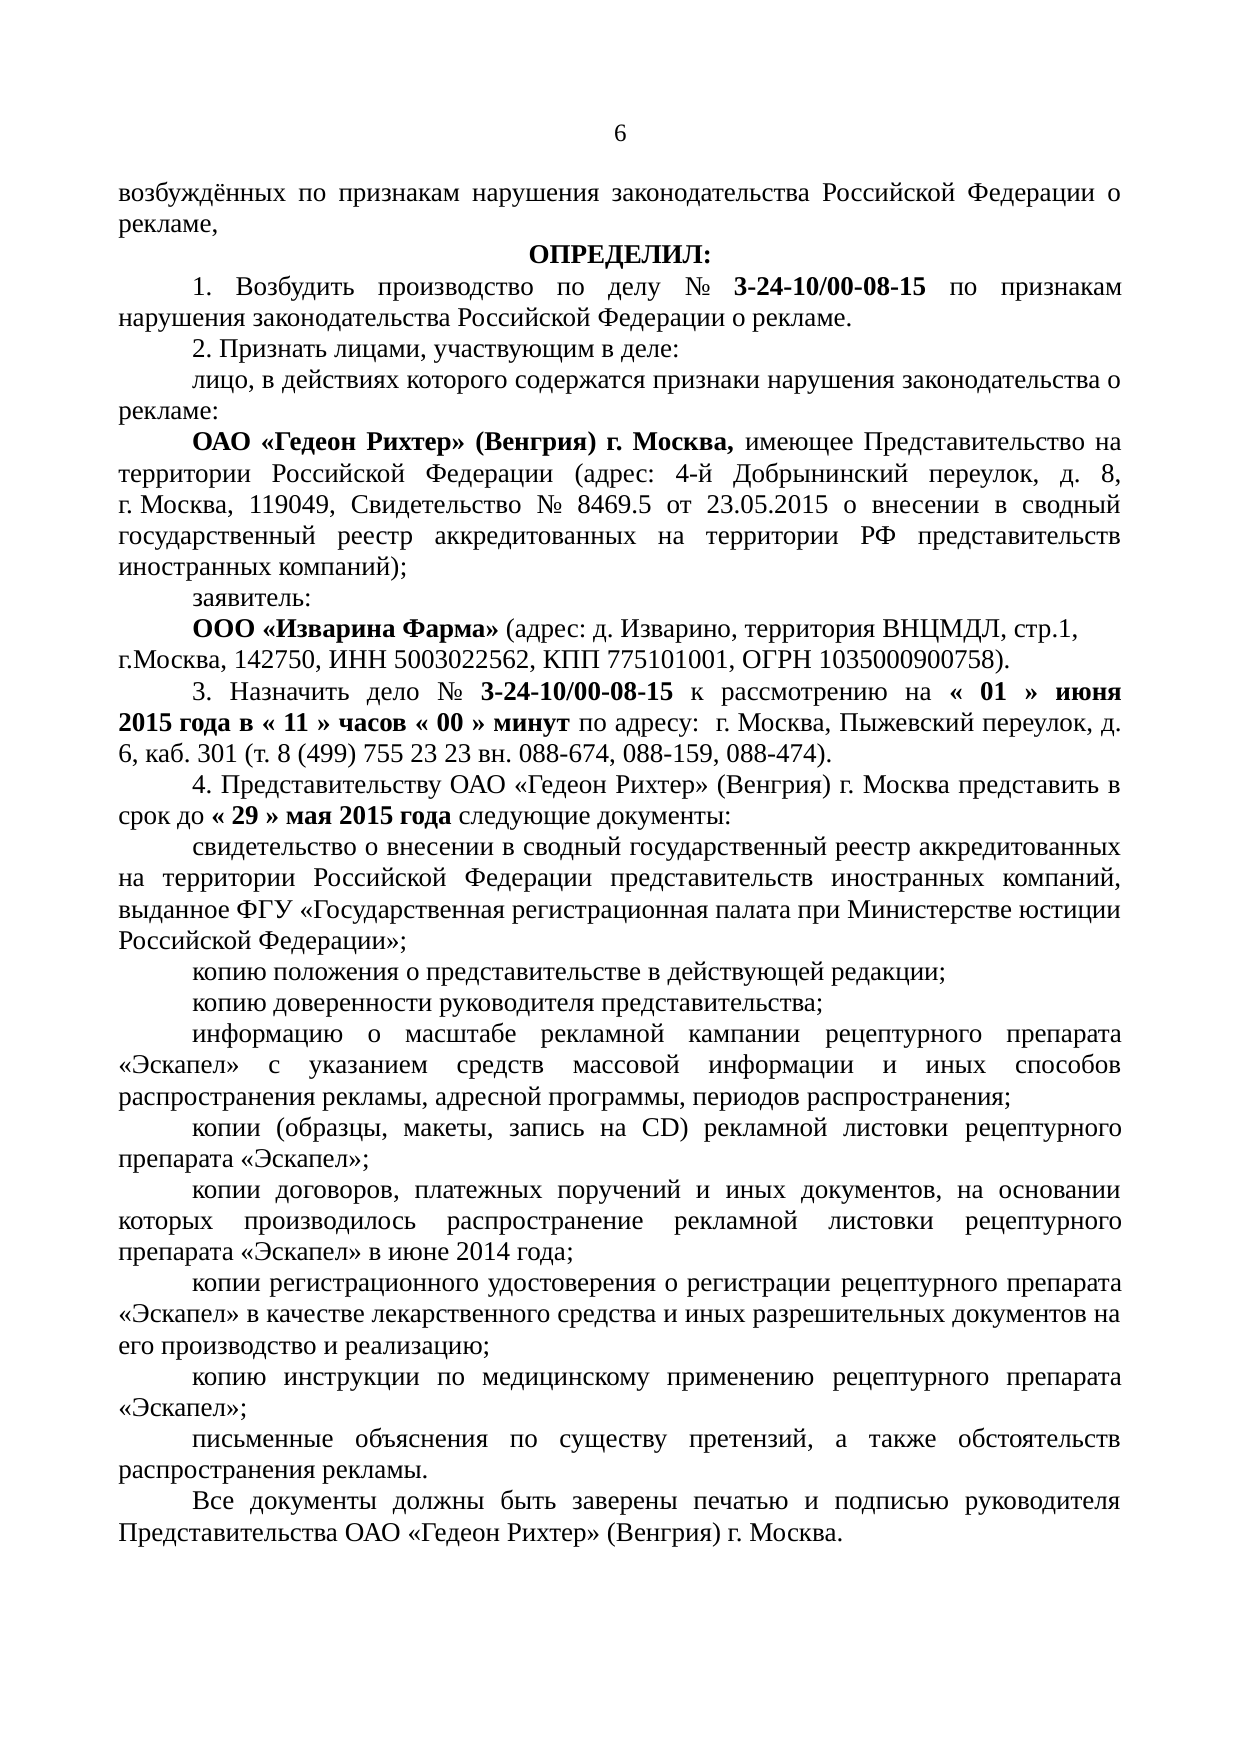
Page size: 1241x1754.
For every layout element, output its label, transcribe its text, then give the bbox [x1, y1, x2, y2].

text копии договоров, платежных поручений и иных документов, на основании которых производилось распространение рекламной листовки рецептурного препарата «Эскапел» в июне 2014 года; [118, 1173, 1122, 1266]
text копию инструкции по медицинскому применению рецептурного препарата «Эскапел»; [118, 1360, 1122, 1422]
text копии регистрационного удостоверения о регистрации рецептурного препарата «Эскапел» в качестве лекарственного средства и иных разрешительных документов на его производство и реализацию; [118, 1266, 1122, 1360]
text ОПРЕДЕЛИЛ: [118, 239, 1122, 270]
text копию доверенности руководителя представительства; [118, 986, 1122, 1017]
text ОАО «Гедеон Рихтер» (Венгрия) г. Москва, имеющее Представительство на территории Российской Федерации (адрес: 4-й Добрынинский переулок, д. 8, г. Москва, 119049, Свидетельство № 8469.5 от 23.05.2015 о внесении в сводный государственный реестр аккредитованных на территории РФ представительств иностранных компаний); [118, 426, 1122, 581]
text заявитель: [118, 581, 1122, 612]
text 4. Представительству ОАО «Гедеон Рихтер» (Венгрия) г. Москва представить в срок до « 29 » мая 2015 года следующие документы: [118, 768, 1122, 830]
text Все документы должны быть заверены печатью и подписью руководителя Представительства ОАО «Гедеон Рихтер» (Венгрия) г. Москва. [118, 1484, 1122, 1547]
text лицо, в действиях которого содержатся признаки нарушения законодательства о рекламе: [118, 363, 1122, 426]
text 1. Возбудить производство по делу № 3-24-10/00-08-15 по признакам нарушения законодательства Российской Федерации о рекламе. [118, 270, 1122, 332]
text 2. Признать лицами, участвующим в деле: [118, 332, 1122, 363]
text копию положения о представительстве в действующей редакции; [118, 955, 1122, 986]
text свидетельство о внесении в сводный государственный реестр аккредитованных на территории Российской Федерации представительств иностранных компаний, выданное ФГУ «Государственная регистрационная палата при Министерстве юстиции Российской Федерации»; [118, 830, 1122, 955]
text ООО «Изварина Фарма» (адрес: д. Изварино, территория ВНЦМДЛ, стр.1, г.Москва, 142750, ИНН 5003022562, КПП 775101001, ОГРН 1035000900758). [118, 612, 1122, 675]
text письменные объяснения по существу претензий, а также обстоятельств распространения рекламы. [118, 1422, 1122, 1484]
text копии (образцы, макеты, запись на CD) рекламной листовки рецептурного препарата «Эскапел»; [118, 1111, 1122, 1173]
text 3. Назначить дело № 3-24-10/00-08-15 к рассмотрению на « 01 » июня 2015 года в « 11 » часов « 00 » минут по адресу: г. Москва, Пыжевский переулок, д. 6, каб. 301 (т. 8 (499) 755 23 23 вн. 088-674, 088-159, 088-474). [118, 675, 1122, 768]
text информацию о масштабе рекламной кампании рецептурного препарата «Эскапел» с указанием средств массовой информации и иных способов распространения рекламы, адресной программы, периодов распространения; [118, 1017, 1122, 1111]
text возбуждённых по признакам нарушения законодательства Российской Федерации о рекламе, [118, 176, 1122, 239]
